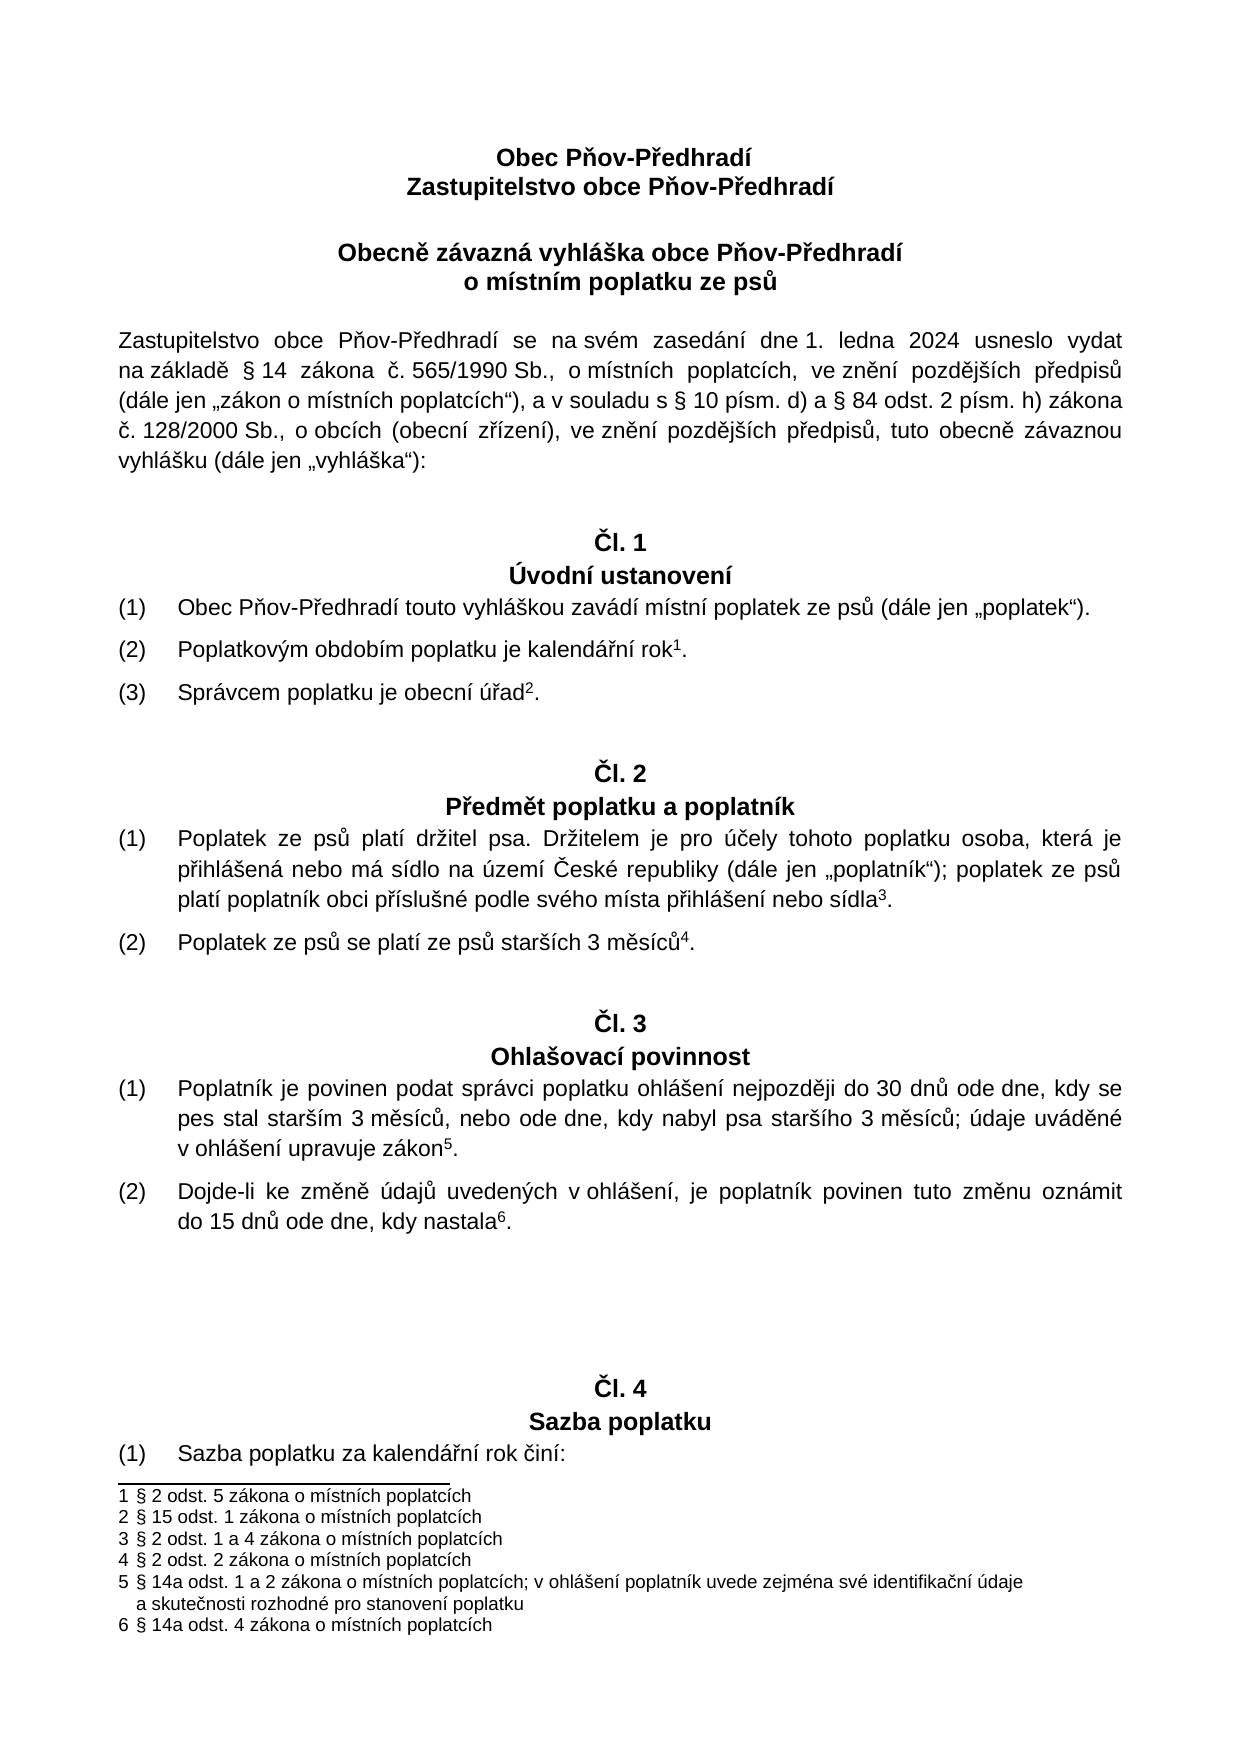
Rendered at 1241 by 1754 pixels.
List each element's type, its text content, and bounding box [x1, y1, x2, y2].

list § 14a odst. 1 a 2 zákona o místních poplatcích; v ohlášení poplatník uvede zejména své identifikační údaje a skutečnosti rozhodné pro stanovení poplatku [118, 1571, 1122, 1614]
subtitle Čl. 2 Předmět poplatku a poplatník [118, 759, 1122, 821]
list Obec Pňov-Předhradí touto vyhláškou zavádí místní poplatek ze psů (dále jen „poplatek“). [118, 594, 1122, 620]
list Dojde-li ke změně údajů uvedených v ohlášení, je poplatník povinen tuto změnu oznámit do 15 dnů ode dne, kdy nastala. [118, 1178, 1122, 1234]
list Poplatník je povinen podat správci poplatku ohlášení nejpozději do 30 dnů ode dne, kdy se pes stal starším 3 měsíců, nebo ode dne, kdy nabyl psa staršího 3 měsíců; údaje uváděné v ohlášení upravuje zákon. [118, 1075, 1122, 1162]
list Správcem poplatku je obecní úřad. [118, 679, 1122, 706]
list Poplatek ze psů se platí ze psů starších 3 měsíců. [118, 928, 1122, 955]
subtitle Obecně závazná vyhláška obce Pňov-Předhradí o místním poplatku ze psů [118, 238, 1122, 295]
list Poplatek ze psů platí držitel psa. Držitelem je pro účely tohoto poplatku osoba, která je přihlášená nebo má sídlo na území České republiky (dále jen „poplatník“); poplatek ze psů platí poplatník obci příslušné podle svého místa přihlášení nebo sídla. [118, 825, 1122, 912]
list § 2 odst. 1 a 4 zákona o místních poplatcích [118, 1528, 1122, 1549]
list Poplatkovým obdobím poplatku je kalendářní rok. [118, 636, 1122, 663]
subtitle Čl. 1 Úvodní ustanovení [118, 528, 1122, 589]
subtitle Čl. 4 Sazba poplatku [118, 1374, 1122, 1436]
list § 14a odst. 4 zákona o místních poplatcích [118, 1614, 1122, 1635]
text Zastupitelstvo obce Pňov-Předhradí se na svém zasedání dne 1. ledna 2024 usneslo vydat na základě § 14 zákona č. 565/1990 Sb., o místních poplatcích, ve znění pozdějších předpisů (dále jen „zákon o místních poplatcích“), a v souladu s § 10 písm. d) a § 84 odst. 2 písm. h) zákona č. 128/2000 Sb., o obcích (obecní zřízení), ve znění pozdějších předpisů, tuto obecně závaznou vyhlášku (dále jen „vyhláška“): [118, 327, 1122, 474]
list § 15 odst. 1 zákona o místních poplatcích [118, 1506, 1122, 1528]
list § 2 odst. 5 zákona o místních poplatcích [118, 1484, 1122, 1506]
subtitle Čl. 3 Ohlašovací povinnost [118, 1009, 1122, 1071]
text Obec Pňov-Předhradí Zastupitelstvo obce Pňov-Předhradí [118, 143, 1122, 201]
list § 2 odst. 2 zákona o místních poplatcích [118, 1549, 1122, 1571]
list Sazba poplatku za kalendářní rok činí: [118, 1440, 1122, 1466]
